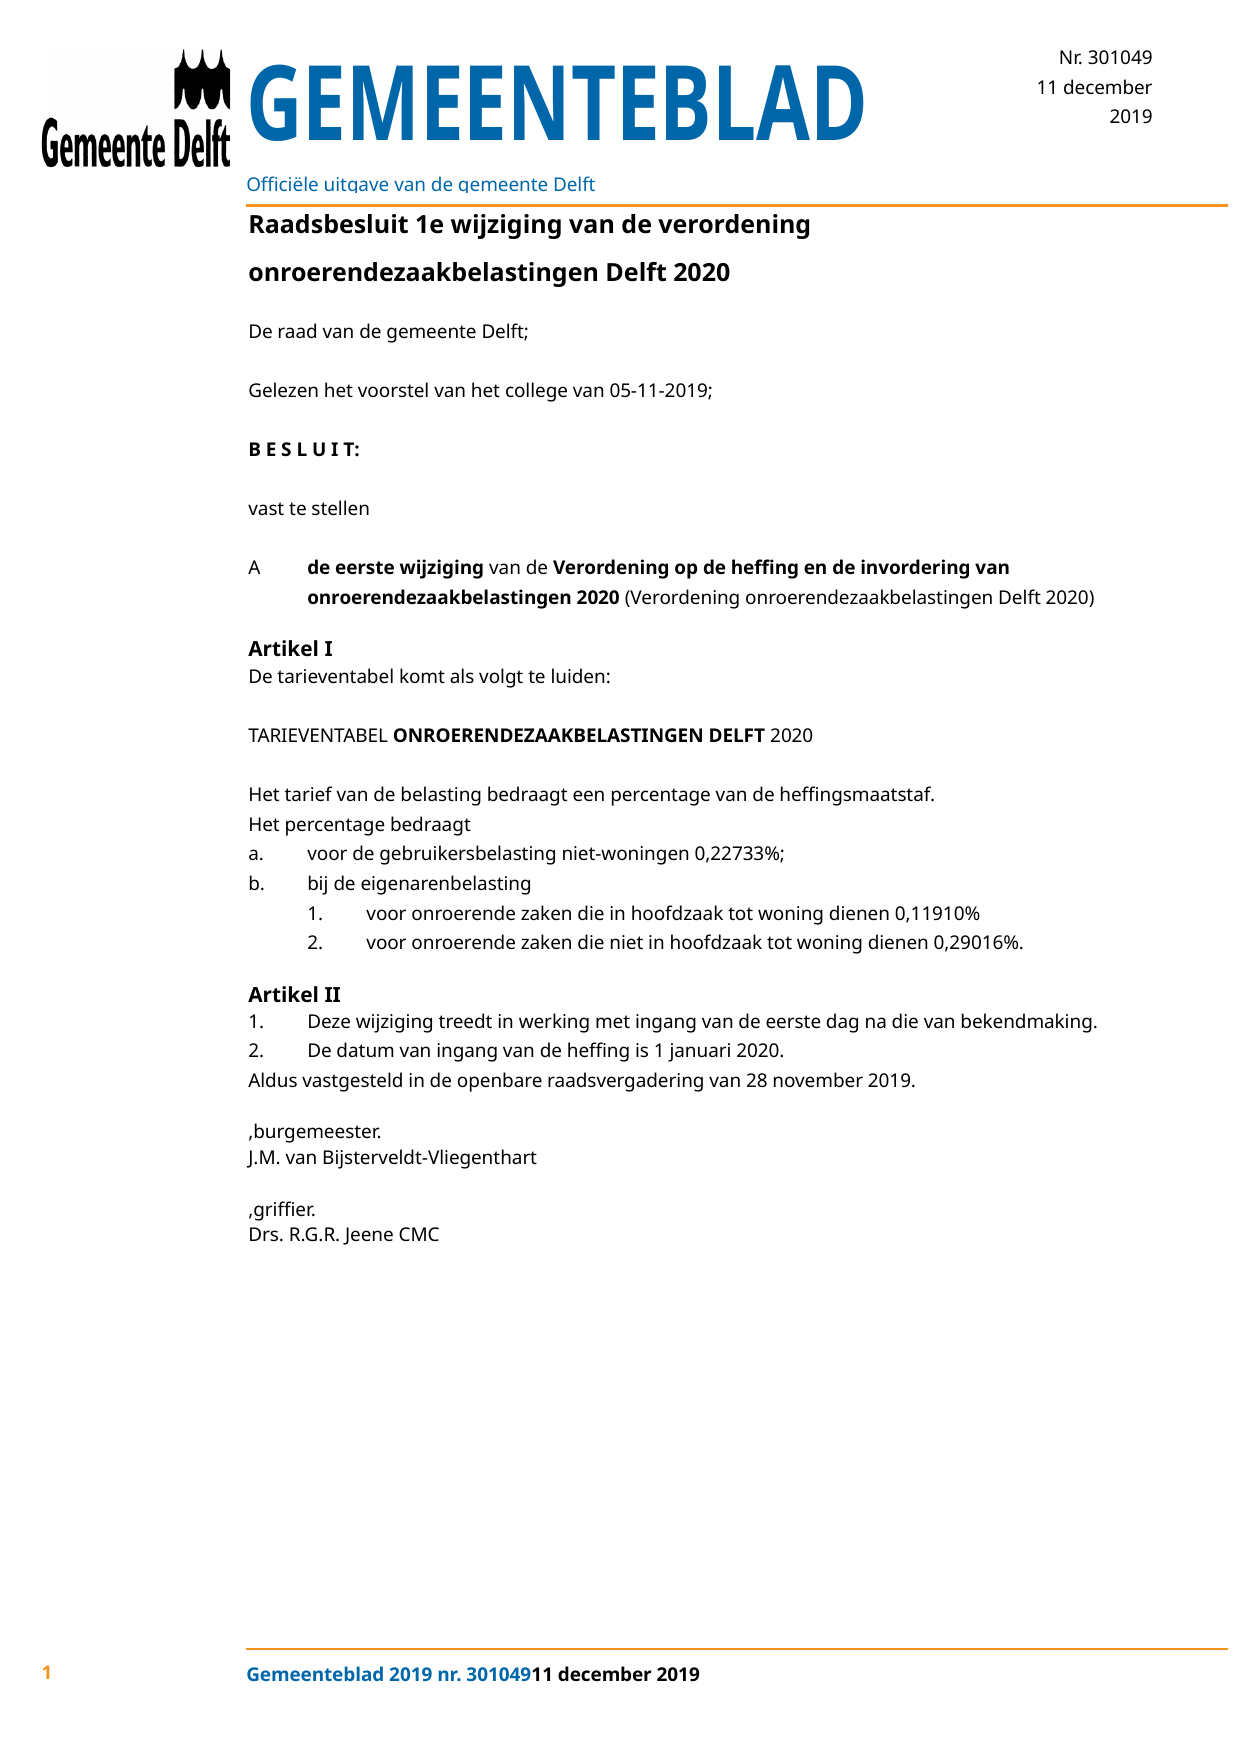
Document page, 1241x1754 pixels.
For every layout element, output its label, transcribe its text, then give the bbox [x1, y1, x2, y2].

text TARIEVENTABEL ONROERENDEZAAKBELASTINGEN DELFT 2020 [248, 722, 1152, 748]
list bij de eigenarenbelasting [248, 870, 1152, 896]
list voor onroerende zaken die niet in hoofdzaak tot woning dienen 0,29016%. [307, 929, 1152, 955]
text Raadsbesluit 1e wijziging van de verordening onroerendezaakbelastingen Delft 2020 [248, 207, 1152, 288]
text B E S L U I T: [248, 436, 1152, 462]
text De raad van de gemeente Delft; [248, 318, 1152, 344]
picture [41, 47, 231, 172]
text vast te stellen [248, 495, 1152, 521]
text ,griffier. [248, 1196, 1152, 1222]
text De tarieventabel komt als volgt te luiden: [248, 663, 1152, 689]
text Aldus vastgesteld in de openbare raadsvergadering van 28 november 2019. [248, 1067, 1152, 1093]
text Het percentage bedraagt [248, 811, 1152, 837]
list de eerste wijziging van de Verordening op de heffing en de invordering van onroerendezaakbelastingen 2020 (Verordening onroerendezaakbelastingen Delft 2020) [248, 554, 1152, 610]
text J.M. van Bijsterveldt-Vliegenthart [248, 1144, 1152, 1170]
text Gelezen het voorstel van het college van 05-11-2019; [248, 377, 1152, 403]
text Artikel I [248, 634, 1152, 663]
list Deze wijziging treedt in werking met ingang van de eerste dag na die van bekendmaking. [248, 1008, 1152, 1034]
list voor onroerende zaken die in hoofdzaak tot woning dienen 0,11910% [307, 900, 1152, 925]
list voor de gebruikersbelasting niet-woningen 0,22733%; [248, 841, 1152, 866]
text Het tarief van de belasting bedraagt een percentage van de heffingsmaatstaf. [248, 781, 1152, 807]
text Artikel II [248, 980, 1152, 1008]
text Drs. R.G.R. Jeene CMC [248, 1222, 1152, 1247]
text ,burgemeester. [248, 1119, 1152, 1144]
list De datum van ingang van de heffing is 1 januari 2020. [248, 1038, 1152, 1063]
